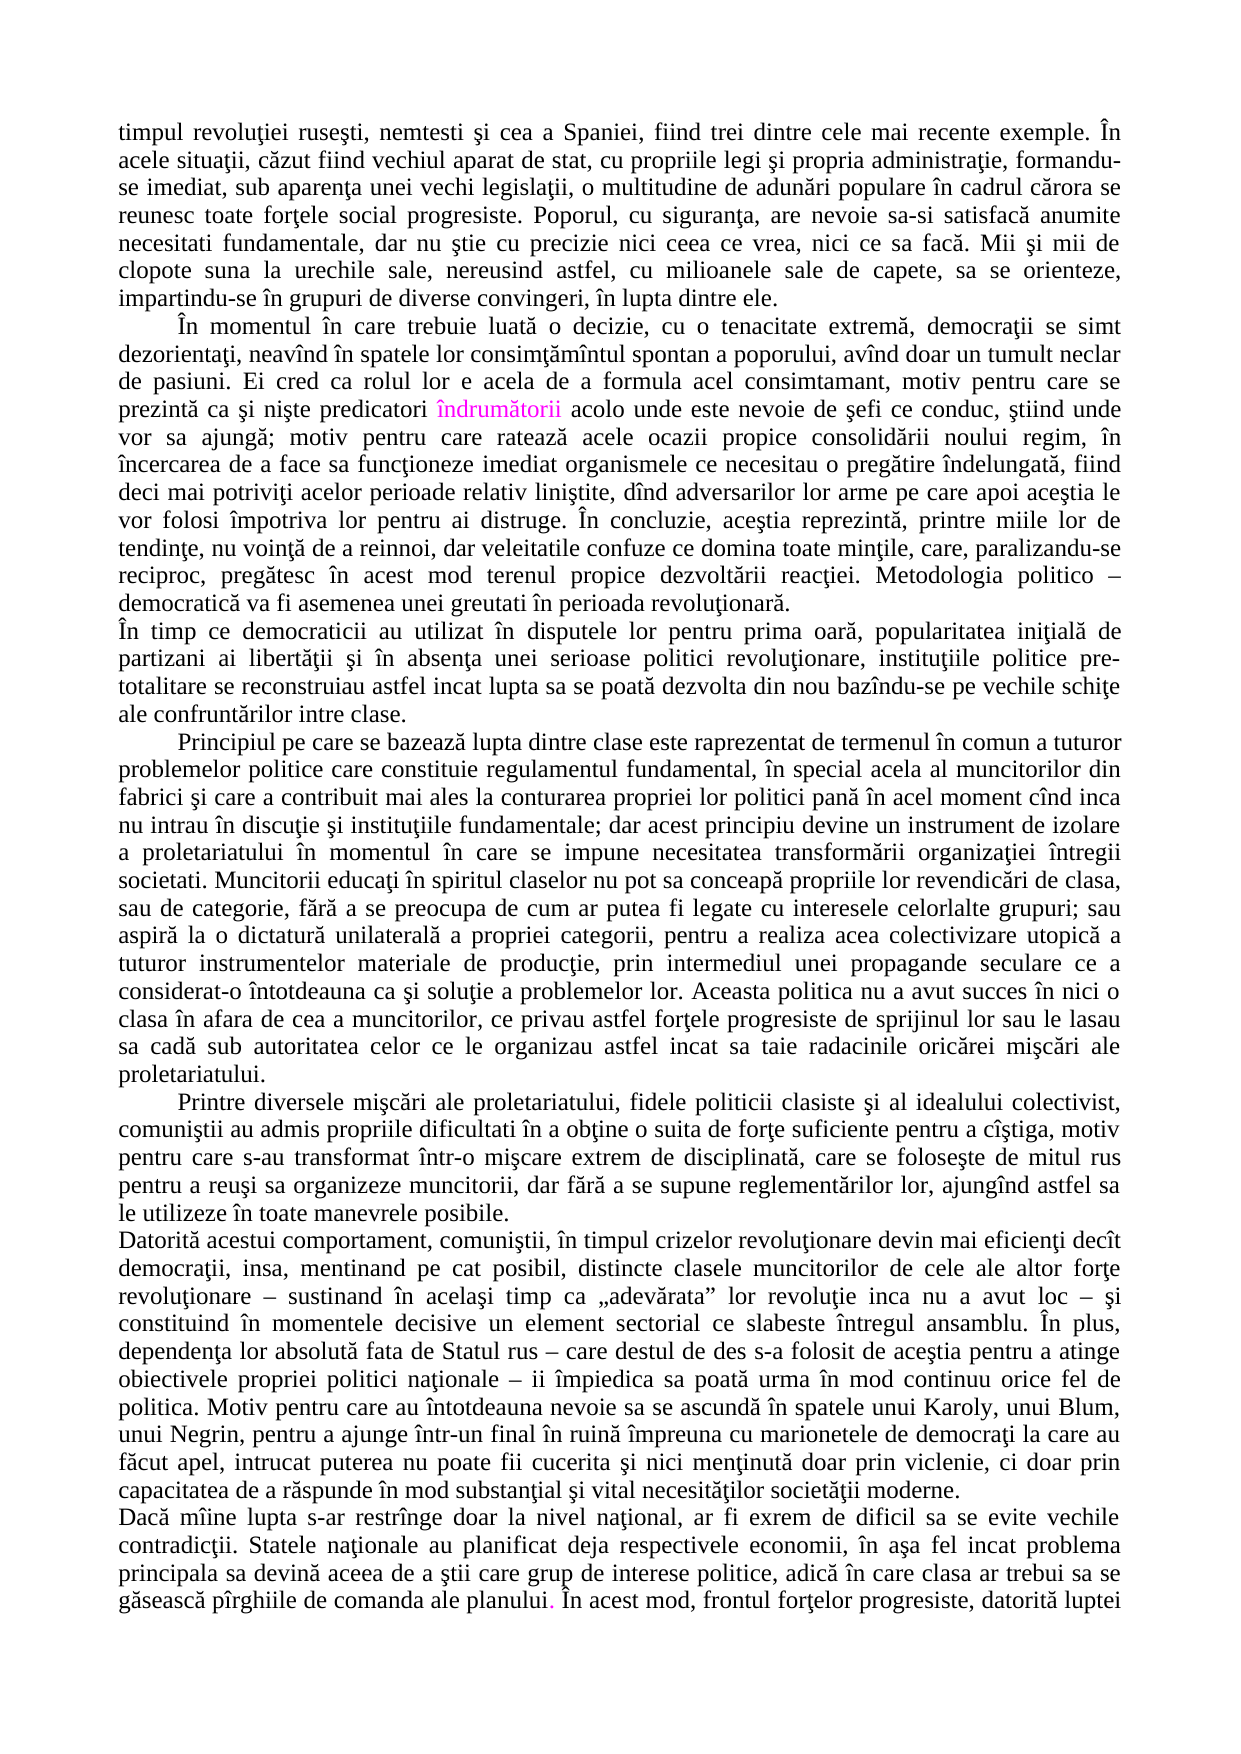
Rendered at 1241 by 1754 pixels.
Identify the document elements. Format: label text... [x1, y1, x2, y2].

text Principiul pe care se bazează lupta dintre clase este raprezentat de termenul în comun a tuturor problemelor politice care constituie regulamentul fundamental, în special acela al muncitorilor din fabrici şi care a contribuit mai ales la conturarea propriei lor politici pană în acel moment cînd inca nu intrau în discuţie şi instituţiile fundamentale; dar acest principiu devine un instrument de izolare a proletariatului în momentul în care se impune necesitatea transformării organizaţiei întregii societati. Muncitorii educaţi în spiritul claselor nu pot sa conceapă propriile lor revendicări de clasa, sau de categorie, fără a se preocupa de cum ar putea fi legate cu interesele celorlalte grupuri; sau aspiră la o dictatură unilaterală a propriei categorii, pentru a realiza acea colectivizare utopică a tuturor instrumentelor materiale de producţie, prin intermediul unei propagande seculare ce a considerat-o întotdeauna ca şi soluţie a problemelor lor. Aceasta politica nu a avut succes în nici o clasa în afara de cea a muncitorilor, ce privau astfel forţele progresiste de sprijinul lor sau le lasau sa cadă sub autoritatea celor ce le organizau astfel incat sa taie radacinile oricărei mişcări ale proletariatului. [118, 728, 1122, 1088]
text timpul revoluţiei ruseşti, nemtesti şi cea a Spaniei, fiind trei dintre cele mai recente exemple. În acele situaţii, căzut fiind vechiul aparat de stat, cu propriile legi şi propria administraţie, formandu-se imediat, sub aparenţa unei vechi legislaţii, o multitudine de adunări populare în cadrul cărora se reunesc toate forţele social progresiste. Poporul, cu siguranţa, are nevoie sa-si satisfacă anumite necesitati fundamentale, dar nu ştie cu precizie nici ceea ce vrea, nici ce sa facă. Mii şi mii de clopote suna la urechile sale, nereusind astfel, cu milioanele sale de capete, sa se orienteze, impartindu-se în grupuri de diverse convingeri, în lupta dintre ele. [118, 118, 1122, 312]
text Printre diversele mişcări ale proletariatului, fidele politicii clasiste şi al idealului colectivist, comuniştii au admis propriile dificultati în a obţine o suita de forţe suficiente pentru a cîştiga, motiv pentru care s-au transformat într-o mişcare extrem de disciplinată, care se foloseşte de mitul rus pentru a reuşi sa organizeze muncitorii, dar fără a se supune reglementărilor lor, ajungînd astfel sa le utilizeze în toate manevrele posibile. [118, 1088, 1122, 1226]
text În momentul în care trebuie luată o decizie, cu o tenacitate extremă, democraţii se simt dezorientaţi, neavînd în spatele lor consimţămîntul spontan a poporului, avînd doar un tumult neclar de pasiuni. Ei cred ca rolul lor e acela de a formula acel consimtamant, motiv pentru care se prezintă ca şi nişte predicatori îndrumătorii acolo unde este nevoie de şefi ce conduc, ştiind unde vor sa ajungă; motiv pentru care ratează acele ocazii propice consolidării noului regim, în încercarea de a face sa funcţioneze imediat organismele ce necesitau o pregătire îndelungată, fiind deci mai potriviţi acelor perioade relativ liniştite, dînd adversarilor lor arme pe care apoi aceştia le vor folosi împotriva lor pentru ai distruge. În concluzie, aceştia reprezintă, printre miile lor de tendinţe, nu voinţă de a reinnoi, dar veleitatile confuze ce domina toate minţile, care, paralizandu-se reciproc, pregătesc în acest mod terenul propice dezvoltării reacţiei. Metodologia politico – democratică va fi asemenea unei greutati în perioada revoluţionară. [118, 312, 1122, 617]
text Datorită acestui comportament, comuniştii, în timpul crizelor revoluţionare devin mai eficienţi decît democraţii, insa, mentinand pe cat posibil, distincte clasele muncitorilor de cele ale altor forţe revoluţionare – sustinand în acelaşi timp ca „adevărata” lor revoluţie inca nu a avut loc – şi constituind în momentele decisive un element sectorial ce slabeste întregul ansamblu. În plus, dependenţa lor absolută fata de Statul rus – care destul de des s-a folosit de aceştia pentru a atinge obiectivele propriei politici naţionale – ii împiedica sa poată urma în mod continuu orice fel de politica. Motiv pentru care au întotdeauna nevoie sa se ascundă în spatele unui Karoly, unui Blum, unui Negrin, pentru a ajunge într-un final în ruină împreuna cu marionetele de democraţi la care au făcut apel, intrucat puterea nu poate fii cucerita şi nici menţinută doar prin viclenie, ci doar prin capacitatea de a răspunde în mod substanţial şi vital necesităţilor societăţii moderne. [118, 1226, 1122, 1503]
text Dacă mîine lupta s-ar restrînge doar la nivel naţional, ar fi exrem de dificil sa se evite vechile contradicţii. Statele naţionale au planificat deja respectivele economii, în aşa fel incat problema principala sa devină aceea de a ştii care grup de interese politice, adică în care clasa ar trebui sa se găsească pîrghiile de comanda ale planului. În acest mod, frontul forţelor progresiste, datorită luptei [118, 1503, 1122, 1614]
text În timp ce democraticii au utilizat în disputele lor pentru prima oară, popularitatea iniţială de partizani ai libertăţii şi în absenţa unei serioase politici revoluţionare, instituţiile politice pre-totalitare se reconstruiau astfel incat lupta sa se poată dezvolta din nou bazîndu-se pe vechile schiţe ale confruntărilor intre clase. [118, 617, 1122, 728]
